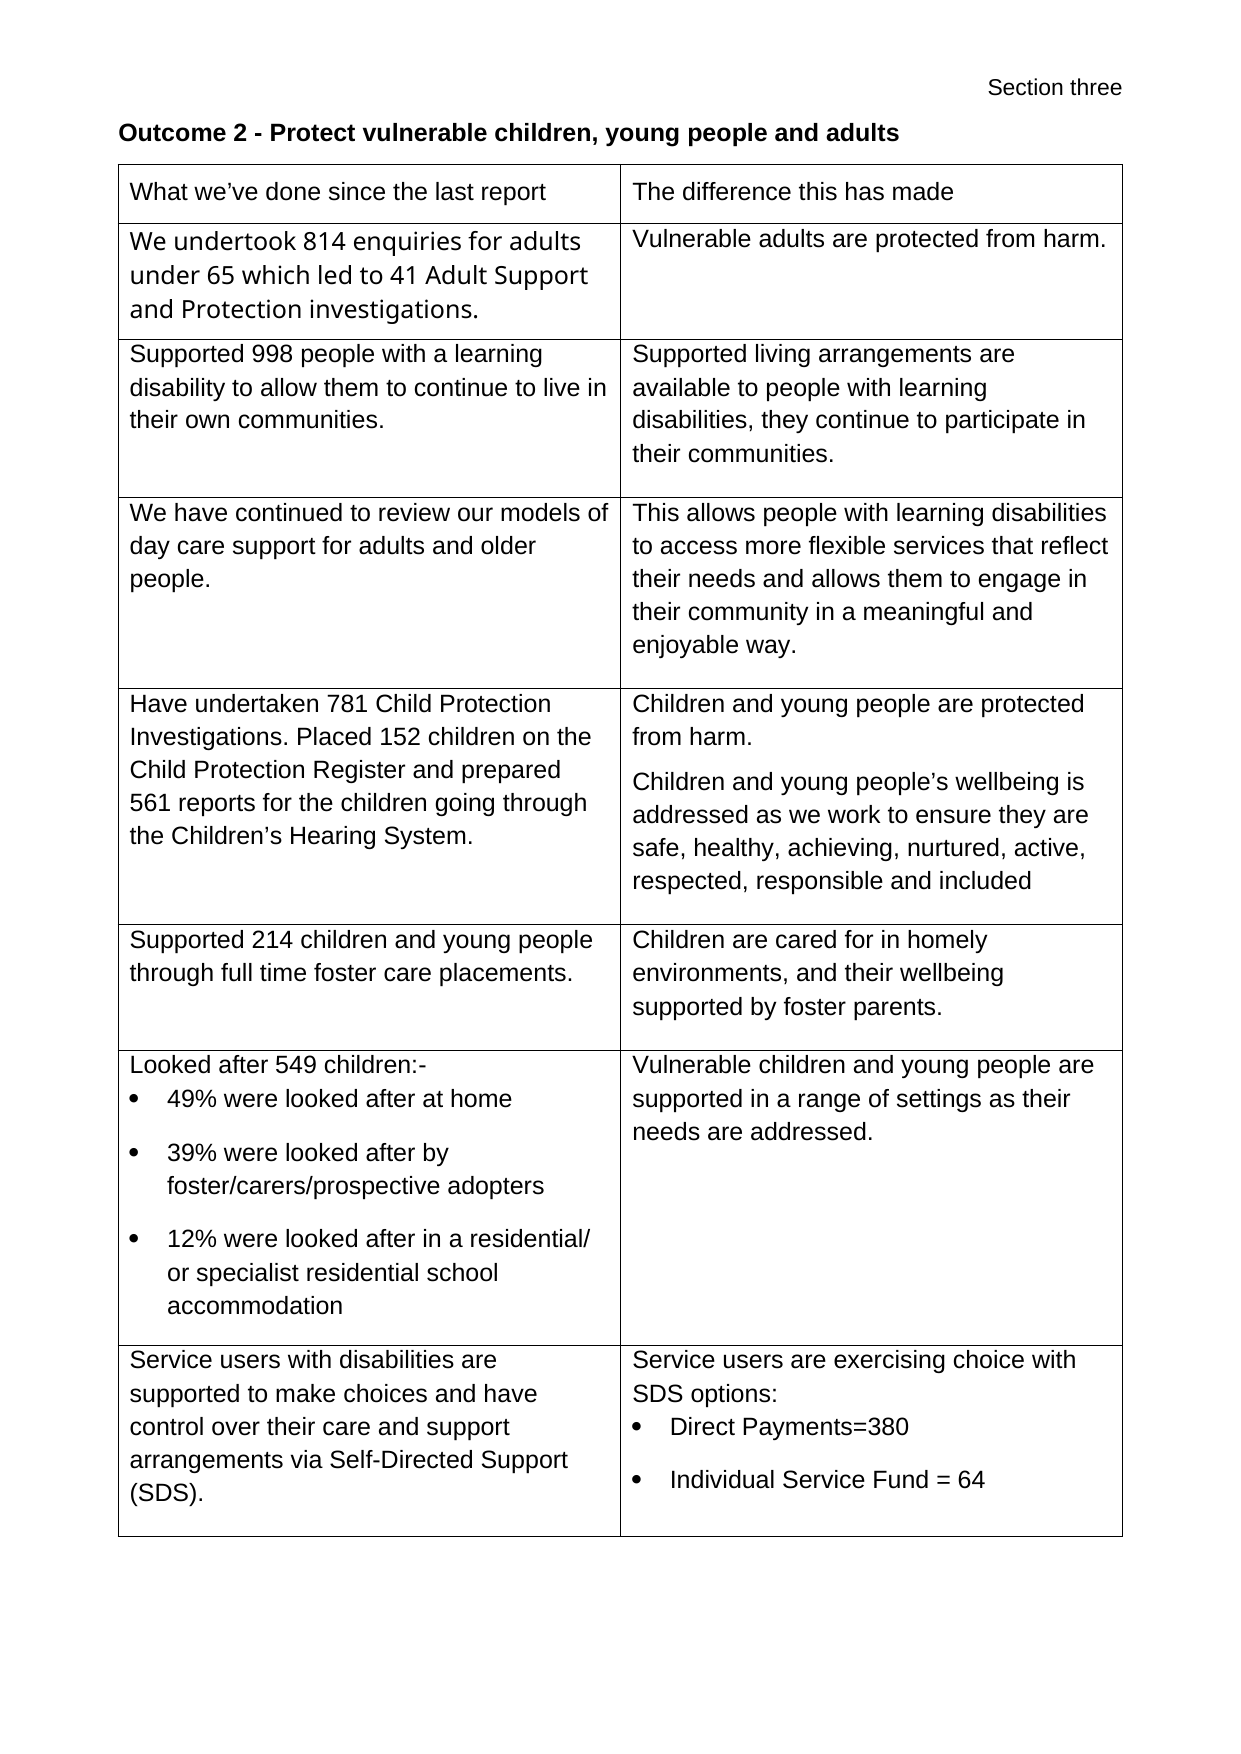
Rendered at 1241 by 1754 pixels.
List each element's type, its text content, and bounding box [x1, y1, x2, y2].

subtitle Outcome 2 - Protect vulnerable children, young people and adults [118, 118, 1122, 147]
table_cell Vulnerable children and young people are supported in a range of settings as their needs are addressed. [621, 1051, 1122, 1344]
table_cell Children are cared for in homely environments, and their wellbeing supported by foster parents. [621, 925, 1122, 1049]
table_header What we’ve done since the last report [119, 165, 620, 223]
table_cell Service users are exercising choice with SDS options: Direct Payments=380 Individual Service Fund = 64 [621, 1346, 1122, 1536]
table_header The difference this has made [621, 165, 1122, 223]
table_cell Supported 998 people with a learning disability to allow them to continue to live in their own communities. [119, 340, 620, 497]
table_cell Supported 214 children and young people through full time foster care placements. [119, 925, 620, 1049]
table_cell This allows people with learning disabilities to access more flexible services that reflect their needs and allows them to engage in their community in a meaningful and enjoyable way. [621, 498, 1122, 688]
table_cell Supported living arrangements are available to people with learning disabilities, they continue to participate in their communities. [621, 340, 1122, 497]
table_cell We undertook 814 enquiries for adults under 65 which led to 41 Adult Support and Protection investigations. [119, 224, 620, 338]
table_cell Children and young people are protected from harm. Children and young people’s wellbeing is addressed as we work to ensure they are safe, healthy, achieving, nurtured, active, respected, responsible and included [621, 689, 1122, 924]
table_cell Service users with disabilities are supported to make choices and have control over their care and support arrangements via Self-Directed Support (SDS). [119, 1346, 620, 1536]
table_cell Looked after 549 children:- 49% were looked after at home 39% were looked after by foster/carers/prospective adopters 12% were looked after in a residential/ or specialist residential school accommodation [119, 1051, 620, 1344]
table_cell We have continued to review our models of day care support for adults and older people. [119, 498, 620, 688]
table_cell Vulnerable adults are protected from harm. [621, 224, 1122, 338]
table_cell Have undertaken 781 Child Protection Investigations. Placed 152 children on the Child Protection Register and prepared 561 reports for the children going through the Children’s Hearing System. [119, 689, 620, 924]
